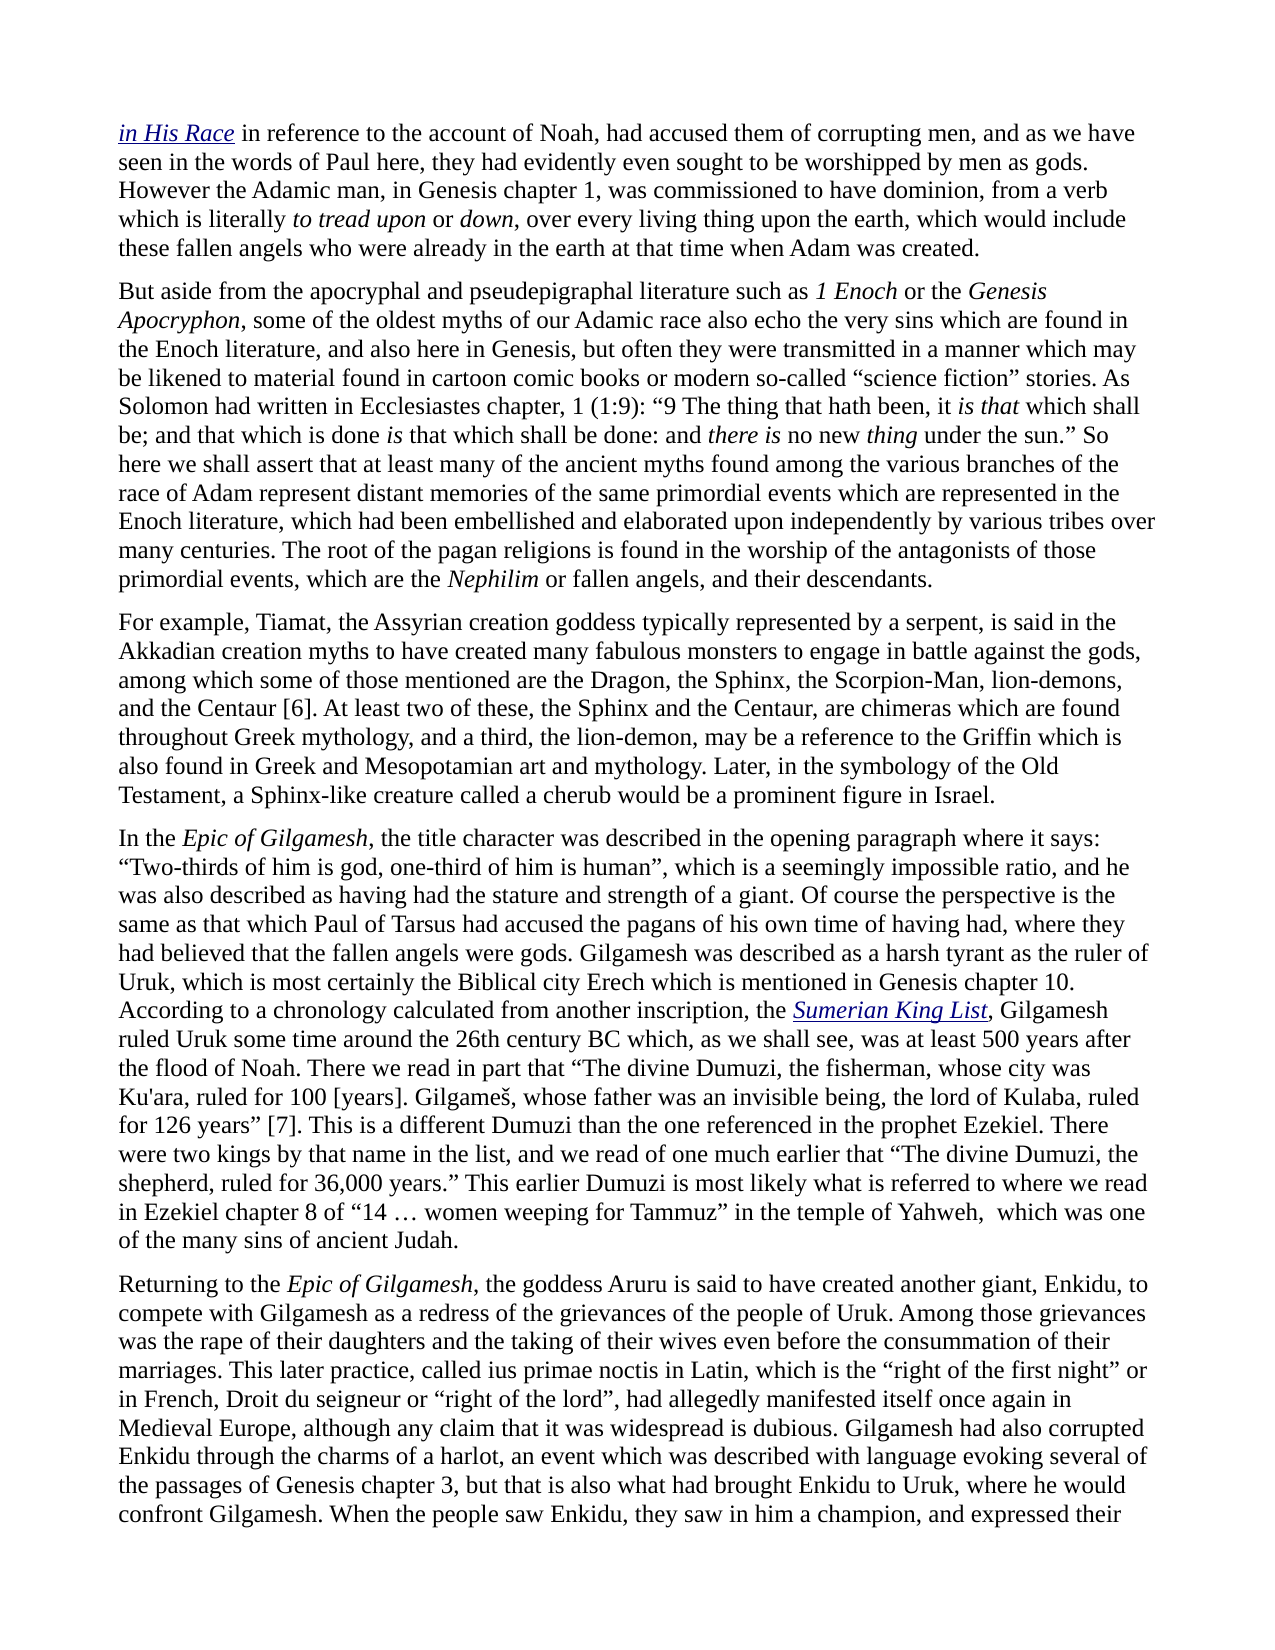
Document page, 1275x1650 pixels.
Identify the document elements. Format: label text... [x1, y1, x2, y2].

text Returning to the Epic of Gilgamesh, the goddess Aruru is said to have created another giant, Enkidu, to compete with Gilgamesh as a redress of the grievances of the people of Uruk. Among those grievances was the rape of their daughters and the taking of their wives even before the consummation of their marriages. This later practice, called ius primae noctis in Latin, which is the “right of the first night” or in French, Droit du seigneur or “right of the lord”, had allegedly manifested itself once again in Medieval Europe, although any claim that it was widespread is dubious. Gilgamesh had also corrupted Enkidu through the charms of a harlot, an event which was described with language evoking several of the passages of Genesis chapter 3, but that is also what had brought Enkidu to Uruk, where he would confront Gilgamesh. When the people saw Enkidu, they saw in him a champion, and expressed their [118, 1269, 1157, 1528]
text For example, Tiamat, the Assyrian creation goddess typically represented by a serpent, is said in the Akkadian creation myths to have created many fabulous monsters to engage in battle against the gods, among which some of those mentioned are the Dragon, the Sphinx, the Scorpion-Man, lion-demons, and the Centaur [6]. At least two of these, the Sphinx and the Centaur, are chimeras which are found throughout Greek mythology, and a third, the lion-demon, may be a reference to the Griffin which is also found in Greek and Mesopotamian art and mythology. Later, in the symbology of the Old Testament, a Sphinx-like creature called a cherub would be a prominent figure in Israel. [118, 607, 1157, 808]
text in His Race in reference to the account of Noah, had accused them of corrupting men, and as we have seen in the words of Paul here, they had evidently even sought to be worshipped by men as gods. However the Adamic man, in Genesis chapter 1, was commissioned to have dominion, from a verb which is literally to tread upon or down, over every living thing upon the earth, which would include these fallen angels who were already in the earth at that time when Adam was created. [118, 118, 1157, 262]
text But aside from the apocryphal and pseudepigraphal literature such as 1 Enoch or the Genesis Apocryphon, some of the oldest myths of our Adamic race also echo the very sins which are found in the Enoch literature, and also here in Genesis, but often they were transmitted in a manner which may be likened to material found in cartoon comic books or modern so-called “science fiction” stories. As Solomon had written in Ecclesiastes chapter, 1 (1:9): “9 The thing that hath been, it is that which shall be; and that which is done is that which shall be done: and there is no new thing under the sun.” So here we shall assert that at least many of the ancient myths found among the various branches of the race of Adam represent distant memories of the same primordial events which are represented in the Enoch literature, which had been embellished and elaborated upon independently by various tribes over many centuries. The root of the pagan religions is found in the worship of the antagonists of those primordial events, which are the Nephilim or fallen angels, and their descendants. [118, 276, 1157, 593]
text In the Epic of Gilgamesh, the title character was described in the opening paragraph where it says: “Two-thirds of him is god, one-third of him is human”, which is a seemingly impossible ratio, and he was also described as having had the stature and strength of a giant. Of course the perspective is the same as that which Paul of Tarsus had accused the pagans of his own time of having had, where they had believed that the fallen angels were gods. Gilgamesh was described as a harsh tyrant as the ruler of Uruk, which is most certainly the Biblical city Erech which is mentioned in Genesis chapter 10. According to a chronology calculated from another inscription, the Sumerian King List, Gilgamesh ruled Uruk some time around the 26th century BC which, as we shall see, was at least 500 years after the flood of Noah. There we read in part that “The divine Dumuzi, the fisherman, whose city was Ku'ara, ruled for 100 [years]. Gilgameš, whose father was an invisible being, the lord of Kulaba, ruled for 126 years” [7]. This is a different Dumuzi than the one referenced in the prophet Ezekiel. There were two kings by that name in the list, and we read of one much earlier that “The divine Dumuzi, the shepherd, ruled for 36,000 years.” This earlier Dumuzi is most likely what is referred to where we read in Ezekiel chapter 8 of “14 … women weeping for Tammuz” in the temple of Yahweh, which was one of the many sins of ancient Judah. [118, 823, 1157, 1254]
